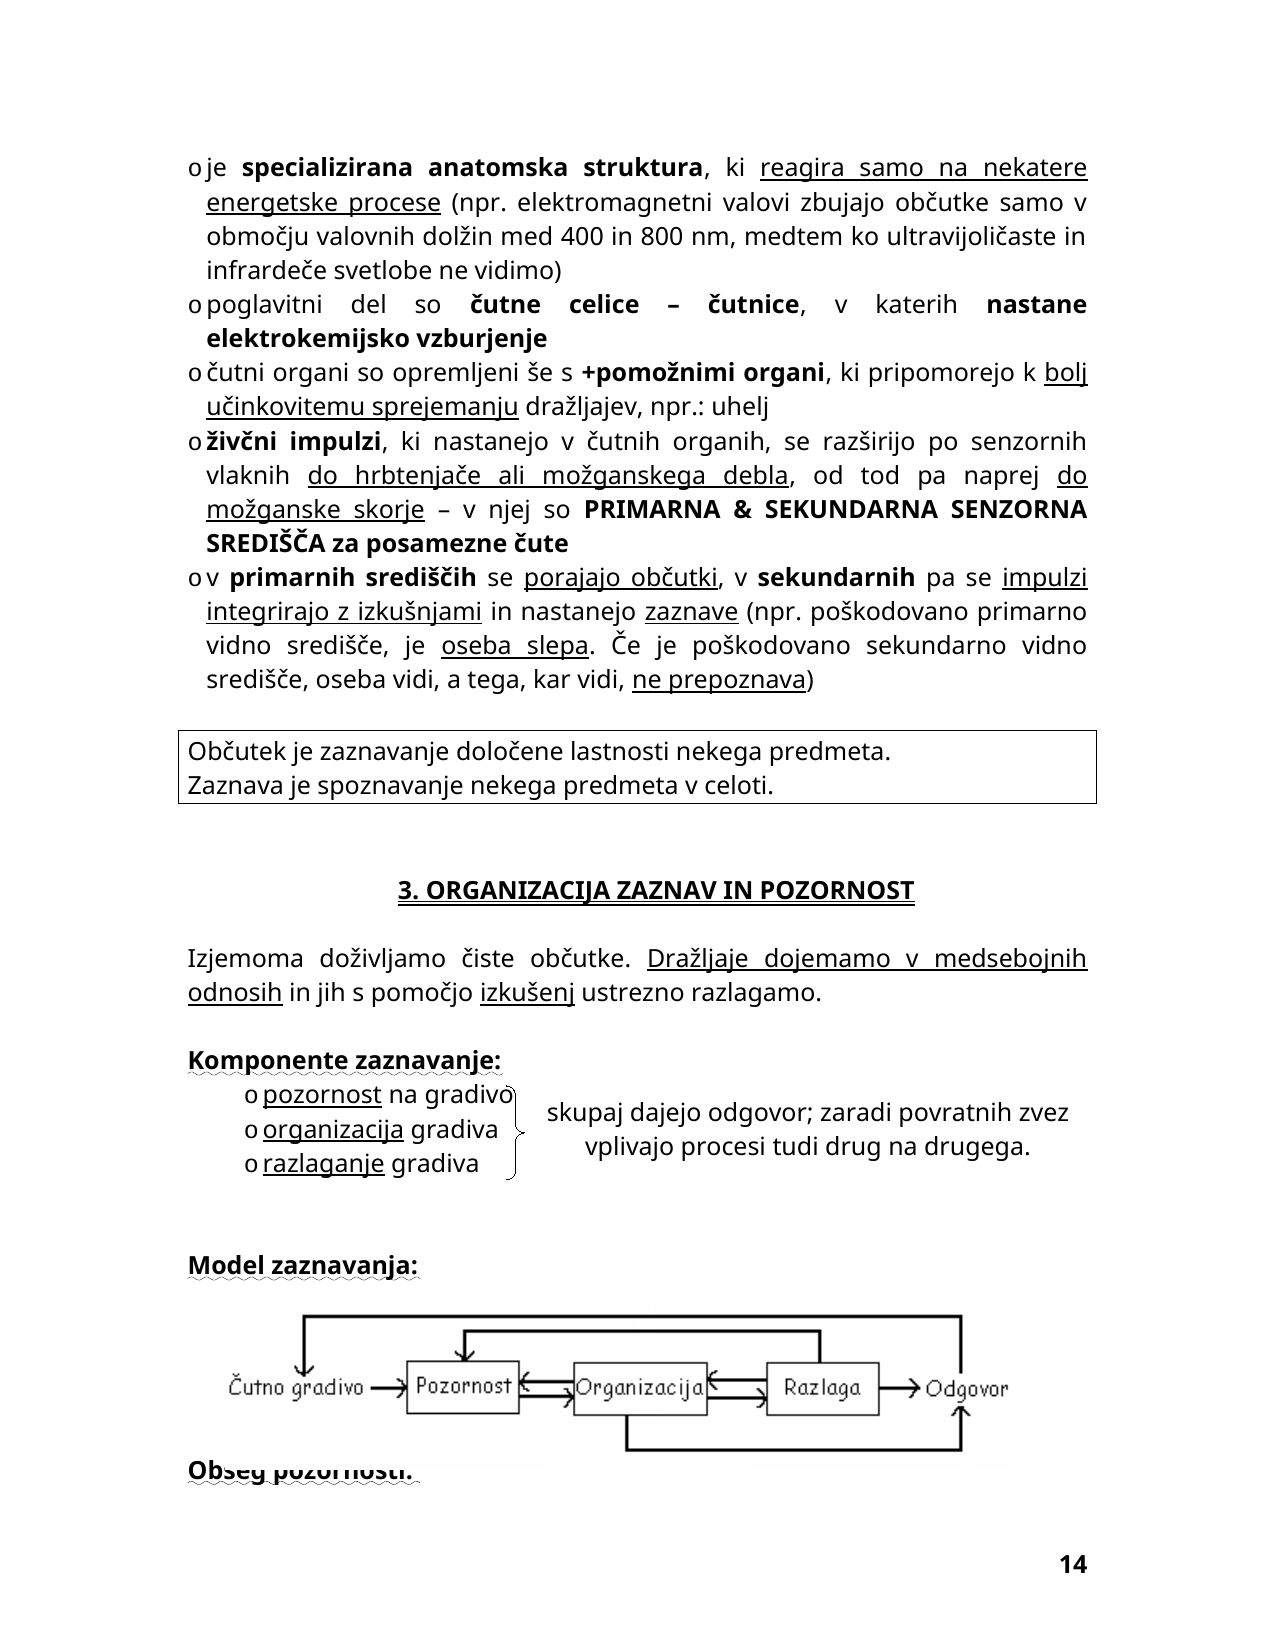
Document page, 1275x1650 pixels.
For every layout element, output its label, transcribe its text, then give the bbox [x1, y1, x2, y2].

picture [225, 1307, 1013, 1470]
text Občutek je zaznavanje določene lastnosti nekega predmeta. [179, 731, 1096, 764]
text Komponente zaznavanje: [187, 1043, 1087, 1077]
table_header pozornost na gradivo organizacija gradiva razlaganje gradiva [176, 1077, 525, 1180]
text Zaznava je spoznavanje nekega predmeta v celoti. [179, 764, 1096, 803]
list čutni organi so opremljeni še s +pomožnimi organi, ki pripomorejo k bolj učinkovitemu sprejemanju dražljajev, npr.: uhelj [187, 355, 1087, 423]
list v primarnih središčih se porajajo občutki, v sekundarnih pa se impulzi integrirajo z izkušnjami in nastanejo zaznave (npr. poškodovano primarno vidno središče, je oseba slepa. Če je poškodovano sekundarno vidno središče, oseba vidi, a tega, kar vidi, ne prepoznava) [187, 559, 1087, 696]
text Obseg pozornosti: [187, 1452, 1087, 1486]
list je specializirana anatomska struktura, ki reagira samo na nekatere energetske procese (npr. elektromagnetni valovi zbujajo občutke samo v območju valovnih dolžin med 400 in 800 nm, medtem ko ultravijoličaste in infrardeče svetlobe ne vidimo) [187, 150, 1087, 286]
list živčni impulzi, ki nastanejo v čutnih organih, se razširijo po senzornih vlaknih do hrbtenjače ali možganskega debla, od tod pa naprej do možganske skorje – v njej so PRIMARNA & SEKUNDARNA SENZORNA SREDIŠČA za posamezne čute [187, 423, 1087, 559]
text Izjemoma doživljamo čiste občutke. Dražljaje dojemamo v medsebojnih odnosih in jih s pomočjo izkušenj ustrezno razlagamo. [187, 941, 1087, 1009]
table_header skupaj dajejo odgovor; zaradi povratnih zvez vplivajo procesi tudi drug na drugega. [525, 1077, 1091, 1180]
text Model zaznavanja: [187, 1248, 1087, 1282]
list poglavitni del so čutne celice – čutnice, v katerih nastane elektrokemijsko vzburjenje [187, 286, 1087, 355]
text 3. ORGANIZACIJA ZAZNAV IN POZORNOST [225, 873, 1087, 907]
